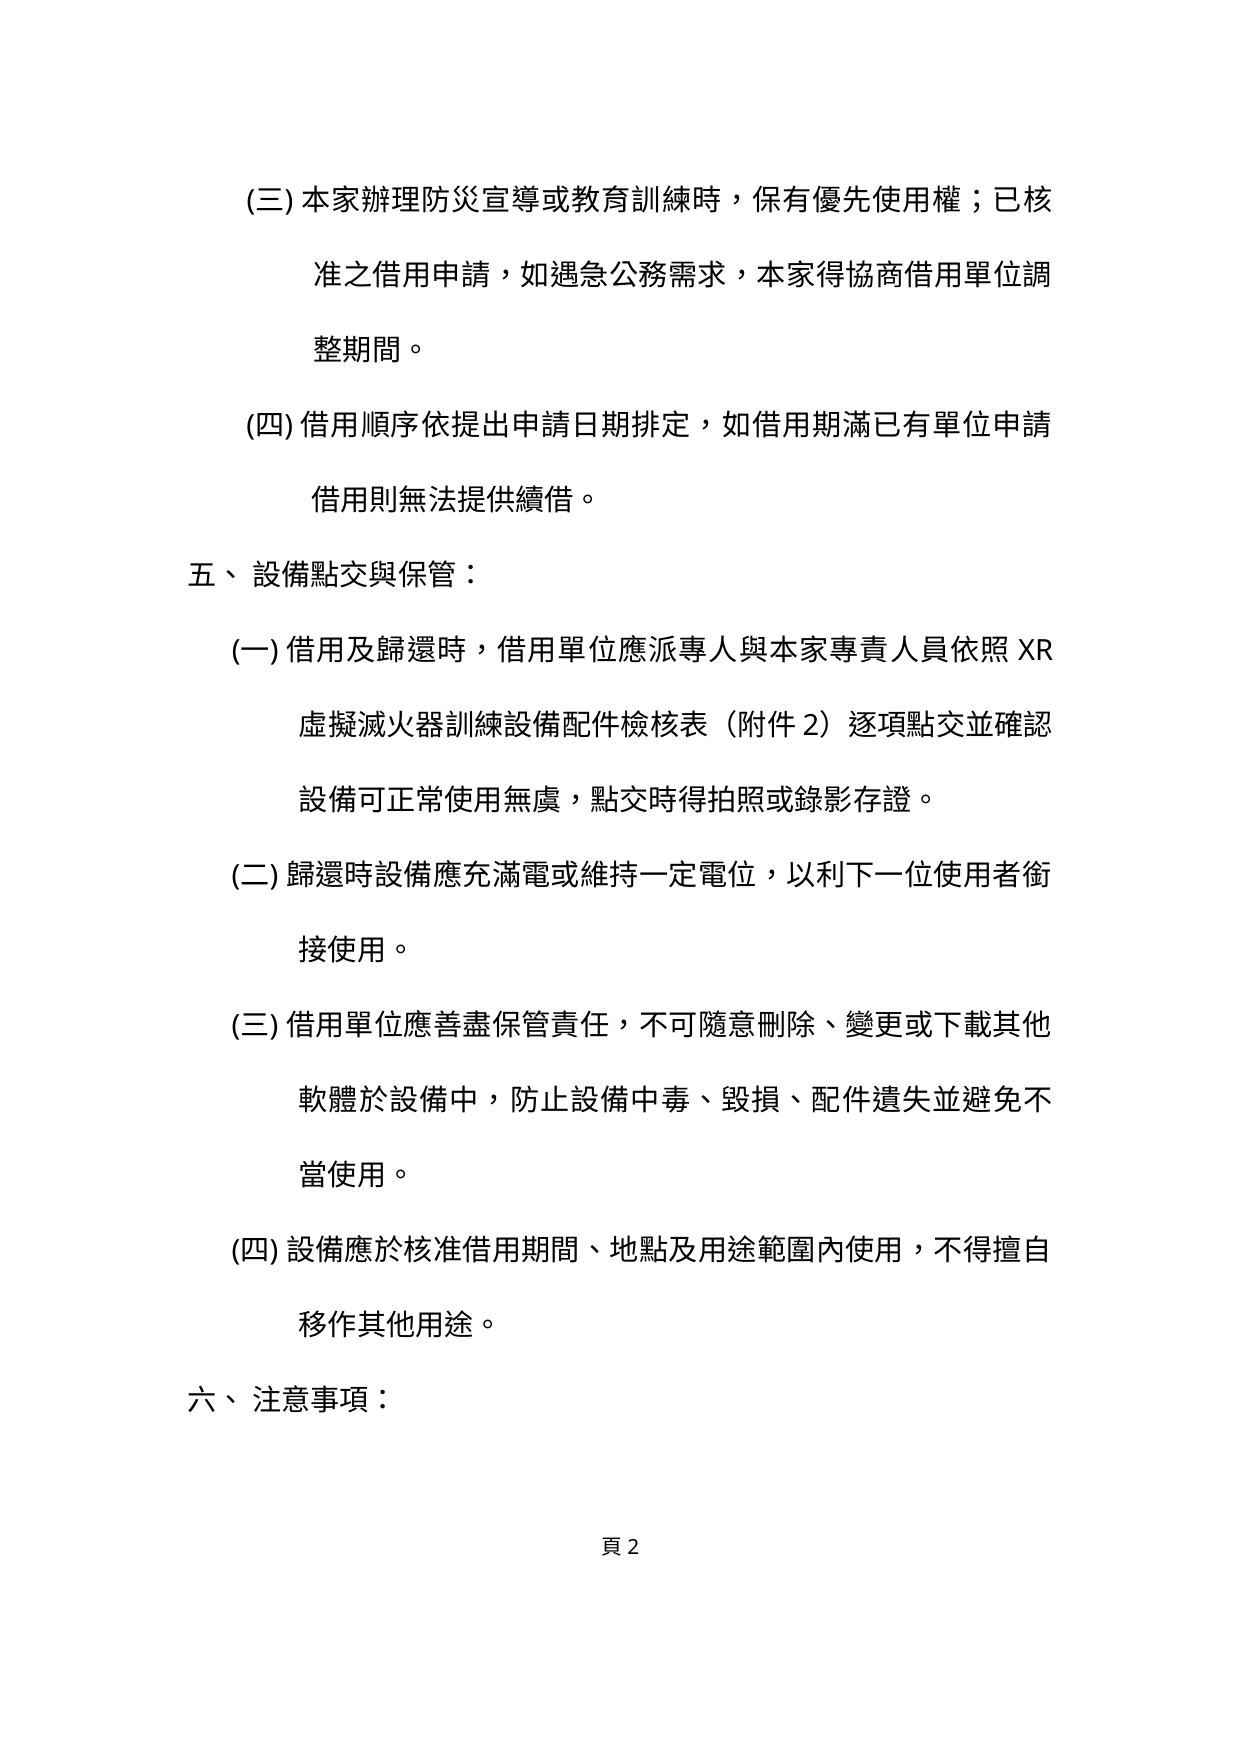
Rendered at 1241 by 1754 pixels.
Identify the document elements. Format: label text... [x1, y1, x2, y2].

list 設備應於核准借用期間、地點及用途範圍內使用，不得擅自移作其他用途。 [231, 1210, 1053, 1360]
list 借用單位應善盡保管責任，不可隨意刪除、變更或下載其他軟體於設備中，防止設備中毒、毀損、配件遺失並避免不當使用。 [231, 985, 1053, 1210]
list 歸還時設備應充滿電或維持一定電位，以利下一位使用者銜接使用。 [231, 835, 1053, 985]
list 借用及歸還時，借用單位應派專人與本家專責人員依照XR虛擬滅火器訓練設備配件檢核表（附件2）逐項點交並確認設備可正常使用無虞，點交時得拍照或錄影存證。 [232, 610, 1053, 835]
list 注意事項： [187, 1360, 1053, 1435]
list 本家辦理防災宣導或教育訓練時，保有優先使用權；已核准之借用申請，如遇急公務需求，本家得協商借用單位調整期間。 [246, 160, 1053, 385]
list 借用順序依提出申請日期排定，如借用期滿已有單位申請借用則無法提供續借。 [246, 385, 1053, 535]
list 設備點交與保管： [187, 535, 1053, 610]
